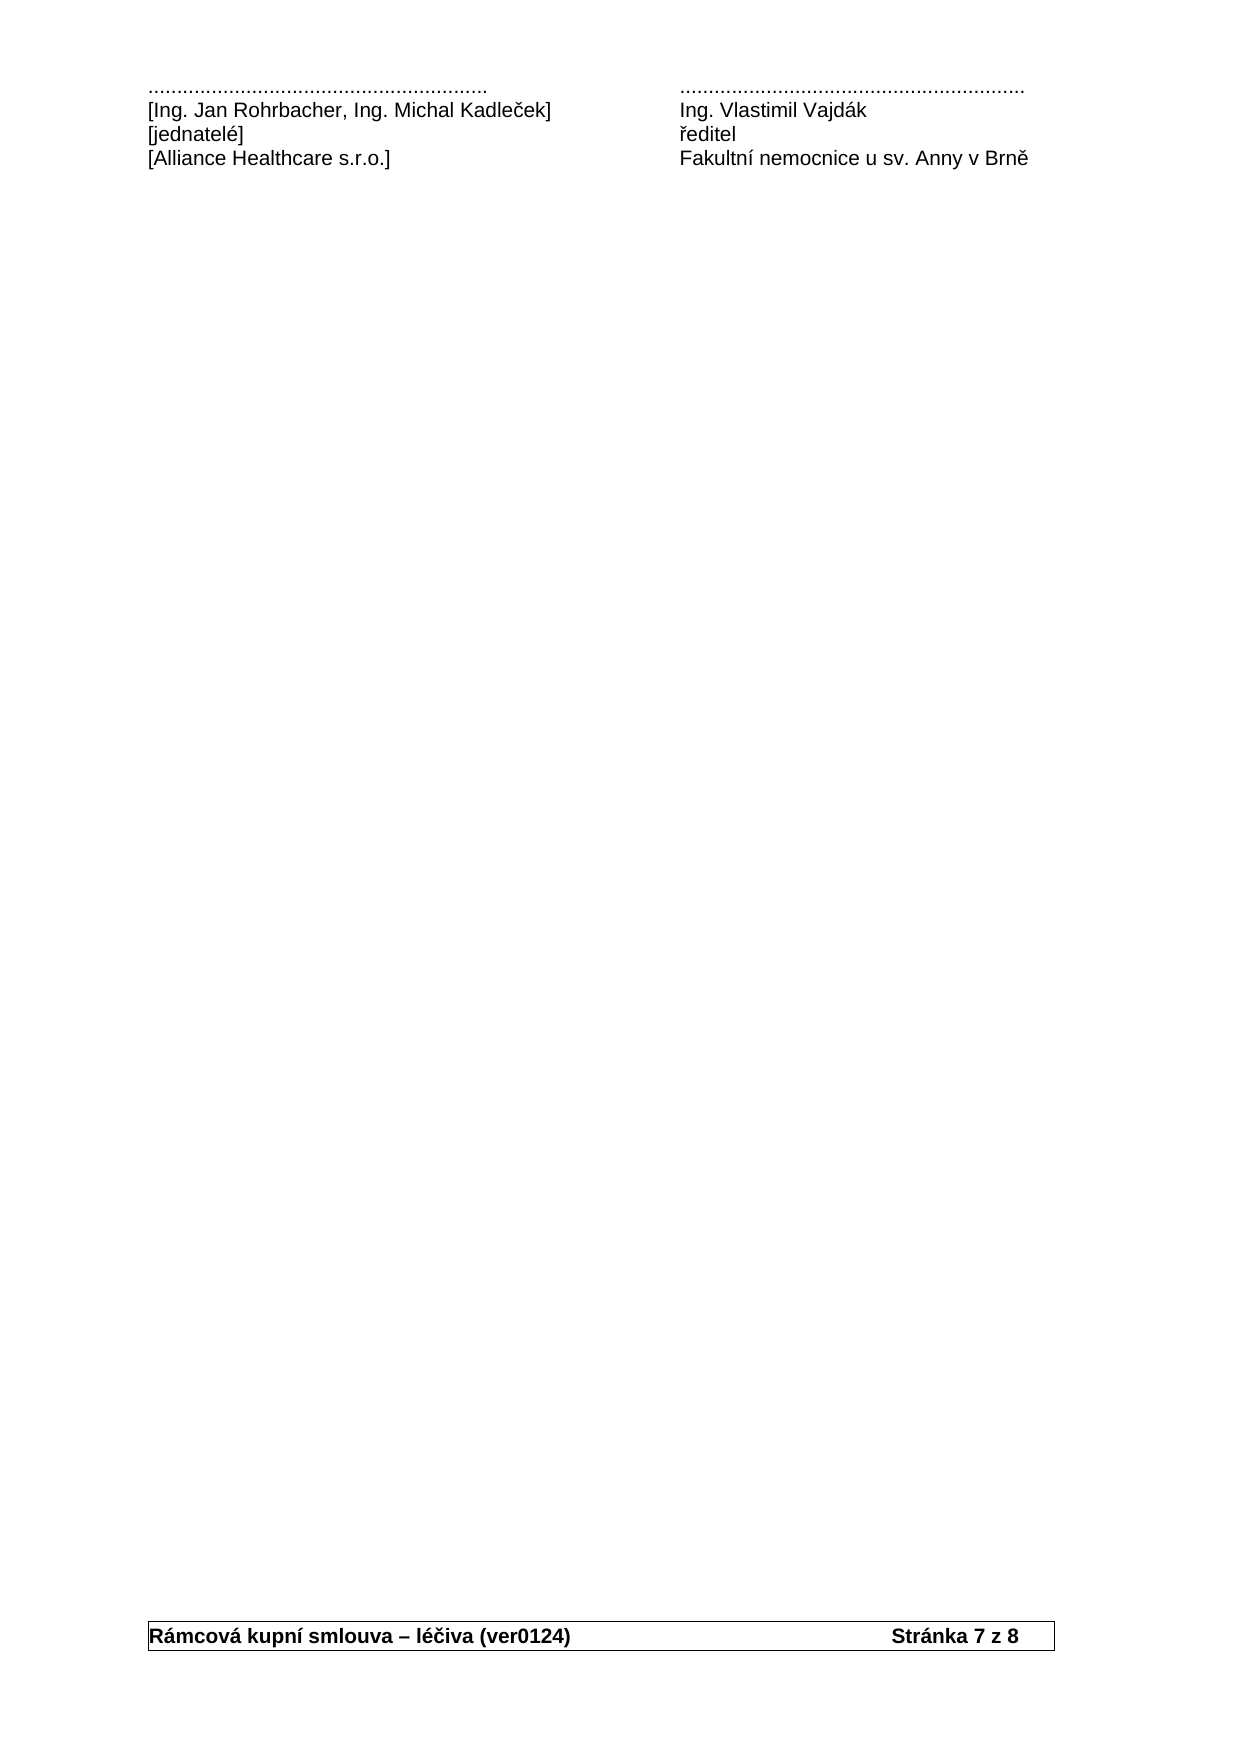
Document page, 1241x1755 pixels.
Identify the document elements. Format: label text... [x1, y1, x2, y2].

text ........................................................... ............................................................ [148, 74, 1093, 98]
text [Alliance Healthcare s.r.o.] Fakultní nemocnice u sv. Anny v Brně [148, 146, 1093, 169]
text [Ing. Jan Rohrbacher, Ing. Michal Kadleček] Ing. Vlastimil Vajdák [148, 98, 1093, 122]
text [jednatelé] ředitel [148, 122, 1093, 146]
